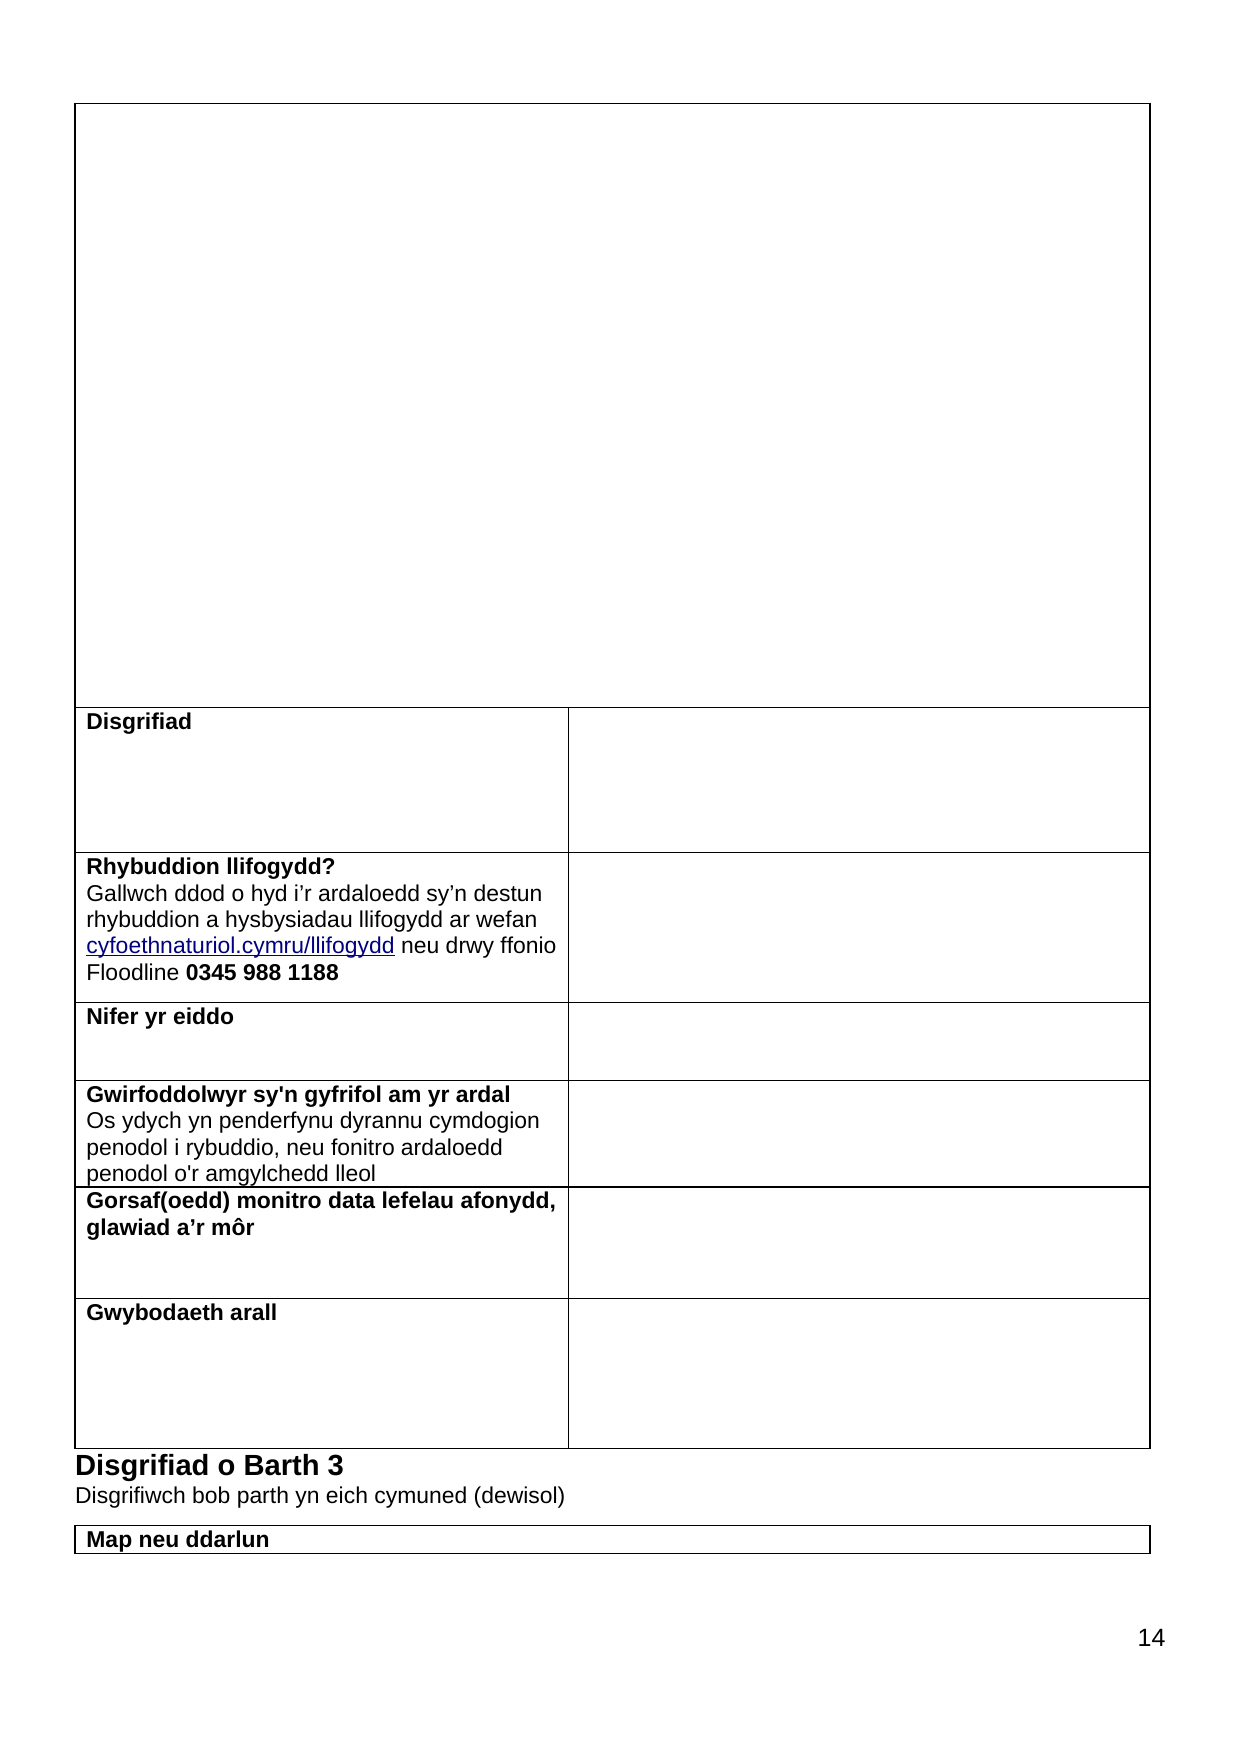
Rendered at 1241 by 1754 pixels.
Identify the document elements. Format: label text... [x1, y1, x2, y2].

table_cell Nifer yr eiddo [76, 1003, 568, 1080]
table_cell [569, 1003, 1149, 1080]
table_cell Gwirfoddolwyr sy'n gyfrifol am yr ardal Os ydych yn penderfynu dyrannu cymdogion penodol i rybuddio, neu fonitro ardaloedd penodol o'r amgylchedd lleol [76, 1081, 568, 1186]
table_cell [569, 708, 1149, 852]
table_cell [569, 1299, 1149, 1447]
table_cell [76, 104, 1149, 707]
table_header Map neu ddarlun [76, 1526, 1149, 1552]
text Disgrifiad o Barth 3 Disgrifiwch bob parth yn eich cymuned (dewisol) [75, 1448, 1165, 1508]
table_cell [569, 853, 1149, 1002]
table_cell Rhybuddion llifogydd? Gallwch ddod o hyd i’r ardaloedd sy’n destun rhybuddion a hysbysiadau llifogydd ar wefan cyfoethnaturiol.cymru/llifogydd neu drwy ffonio Floodline 0345 988 1188 [76, 853, 568, 1002]
table_cell Gwybodaeth arall [76, 1299, 568, 1447]
table_cell Gorsaf(oedd) monitro data lefelau afonydd, glawiad a’r môr [76, 1188, 568, 1298]
table_cell [569, 1188, 1149, 1298]
table_cell Disgrifiad [76, 708, 568, 852]
table_cell [569, 1081, 1149, 1186]
